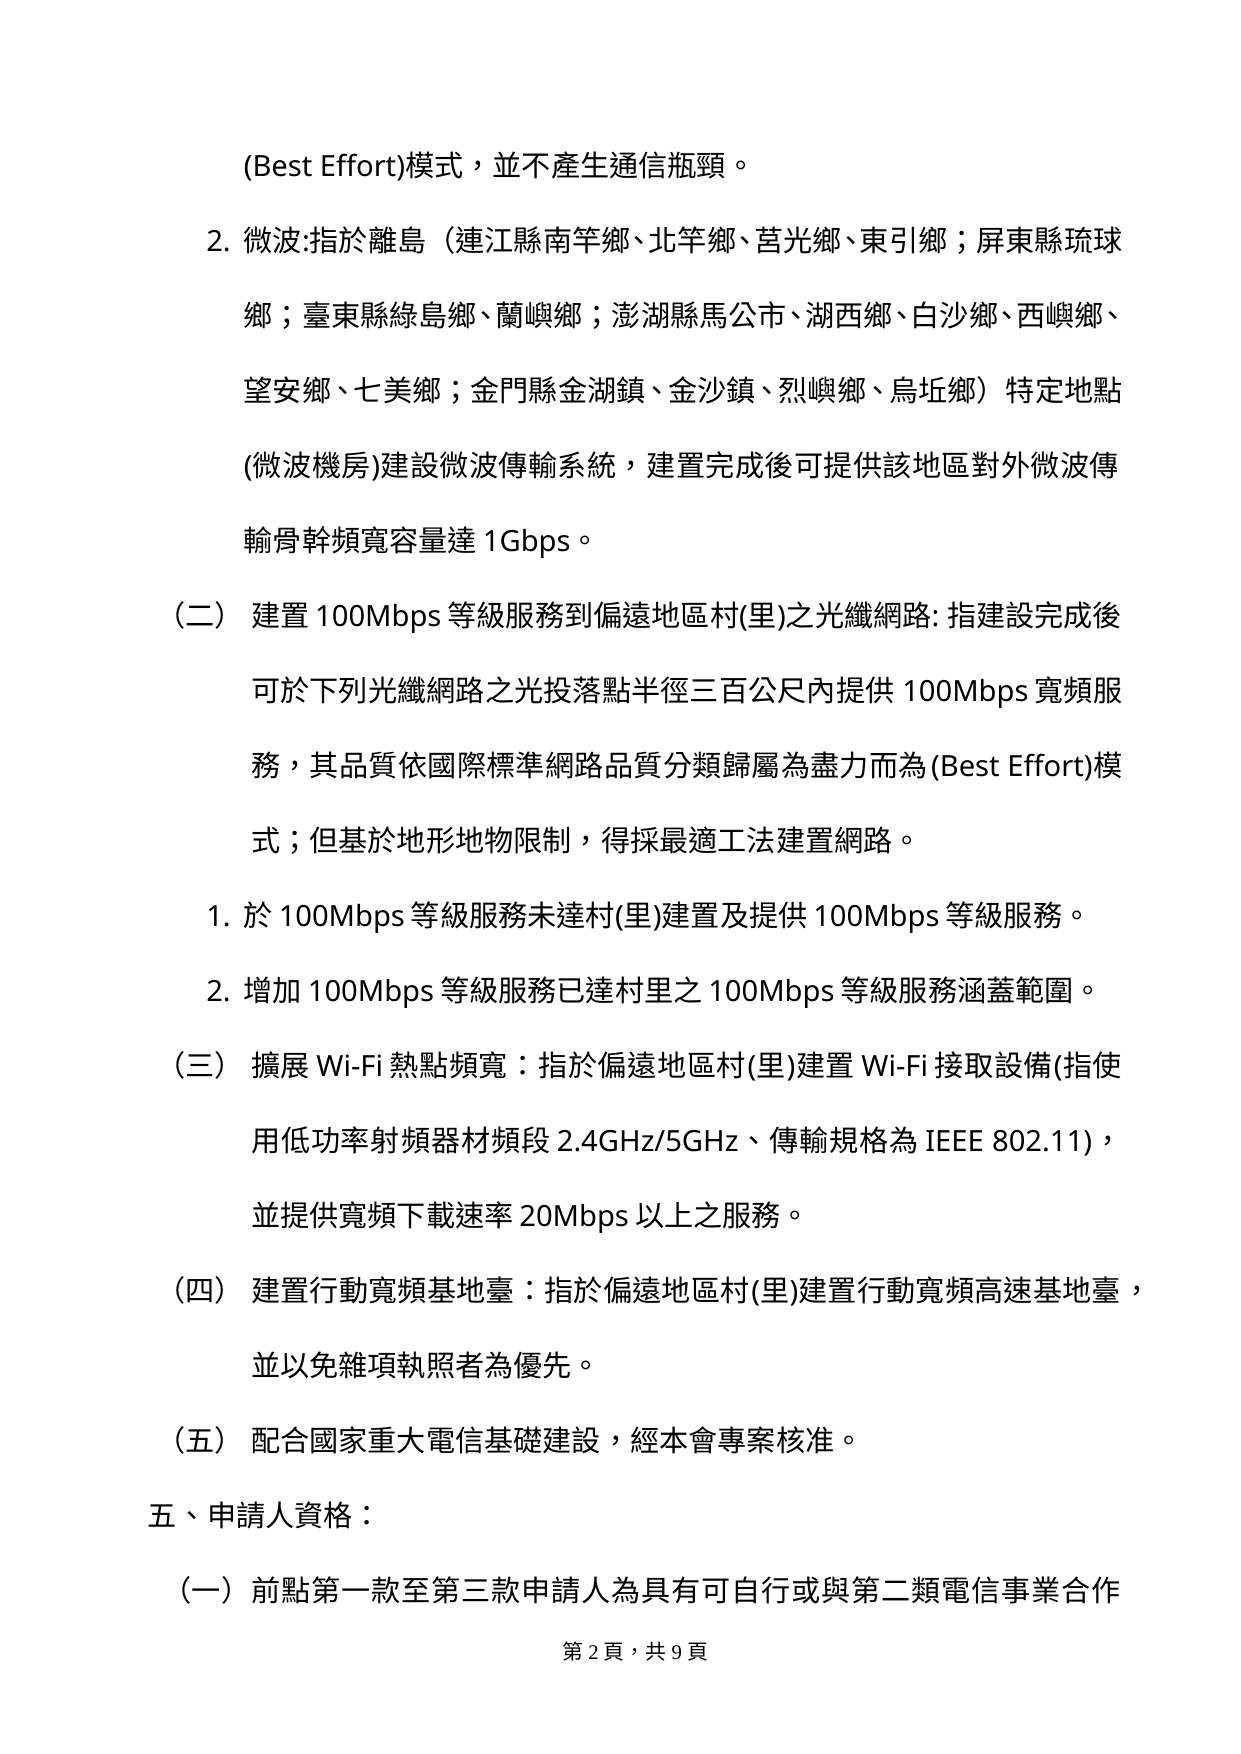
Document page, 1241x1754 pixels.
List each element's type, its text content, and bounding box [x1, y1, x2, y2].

list 申請人資格： [148, 1477, 1122, 1552]
list 微波:指於離島（連江縣南竿鄉、北竿鄉、莒光鄉、東引鄉；屏東縣琉球鄉；臺東縣綠島鄉、蘭嶼鄉；澎湖縣馬公市、湖西鄉、白沙鄉、西嶼鄉、望安鄉、七美鄉；金門縣金湖鎮、金沙鎮、烈嶼鄉、烏坵鄉）特定地點(微波機房)建設微波傳輸系統，建置完成後可提供該地區對外微波傳輸骨幹頻寬容量達1Gbps。 [206, 202, 1122, 577]
list 前點第一款至第三款申請人為具有可自行或與第二類電信事業合作 [162, 1552, 1122, 1627]
list 增加100Mbps等級服務已達村里之100Mbps等級服務涵蓋範圍。 [206, 952, 1122, 1027]
list 建置100Mbps等級服務到偏遠地區村(里)之光纖網路: 指建設完成後可於下列光纖網路之光投落點半徑三百公尺內提供100Mbps寬頻服務，其品質依國際標準網路品質分類歸屬為盡力而為(Best Effort)模式；但基於地形地物限制，得採最適工法建置網路。 [156, 577, 1122, 877]
list 建置行動寬頻基地臺：指於偏遠地區村(里)建置行動寬頻高速基地臺，並以免雜項執照者為優先。 [156, 1252, 1122, 1402]
list 擴展Wi-Fi熱點頻寬：指於偏遠地區村(里)建置Wi-Fi接取設備(指使用低功率射頻器材頻段2.4GHz/5GHz、傳輸規格為IEEE 802.11)，並提供寬頻下載速率20Mbps以上之服務。 [156, 1027, 1122, 1252]
list 光纖網路：指建置光纖網路之光投落點半徑一百五十公尺區域內可涵蓋臺灣本島偏遠地區鄉（鎮、市、區) 公所、學校、醫療院所或其他公共設施場所，且該區域未曾經核定建置Gbps等級以上服務到鄉(鎮、市、區)補助者，建設完成後可於該光投落點半徑一百五十公尺內提供1Gbps寬頻服務，其品質依國際標準網路品質分類歸屬為盡力而為(Best Effort)模式，並不產生通信瓶頸。 [206, 127, 1122, 202]
list 於100Mbps等級服務未達村(里)建置及提供100Mbps等級服務。 [206, 877, 1122, 952]
list 配合國家重大電信基礎建設，經本會專案核准。 [156, 1402, 1122, 1477]
